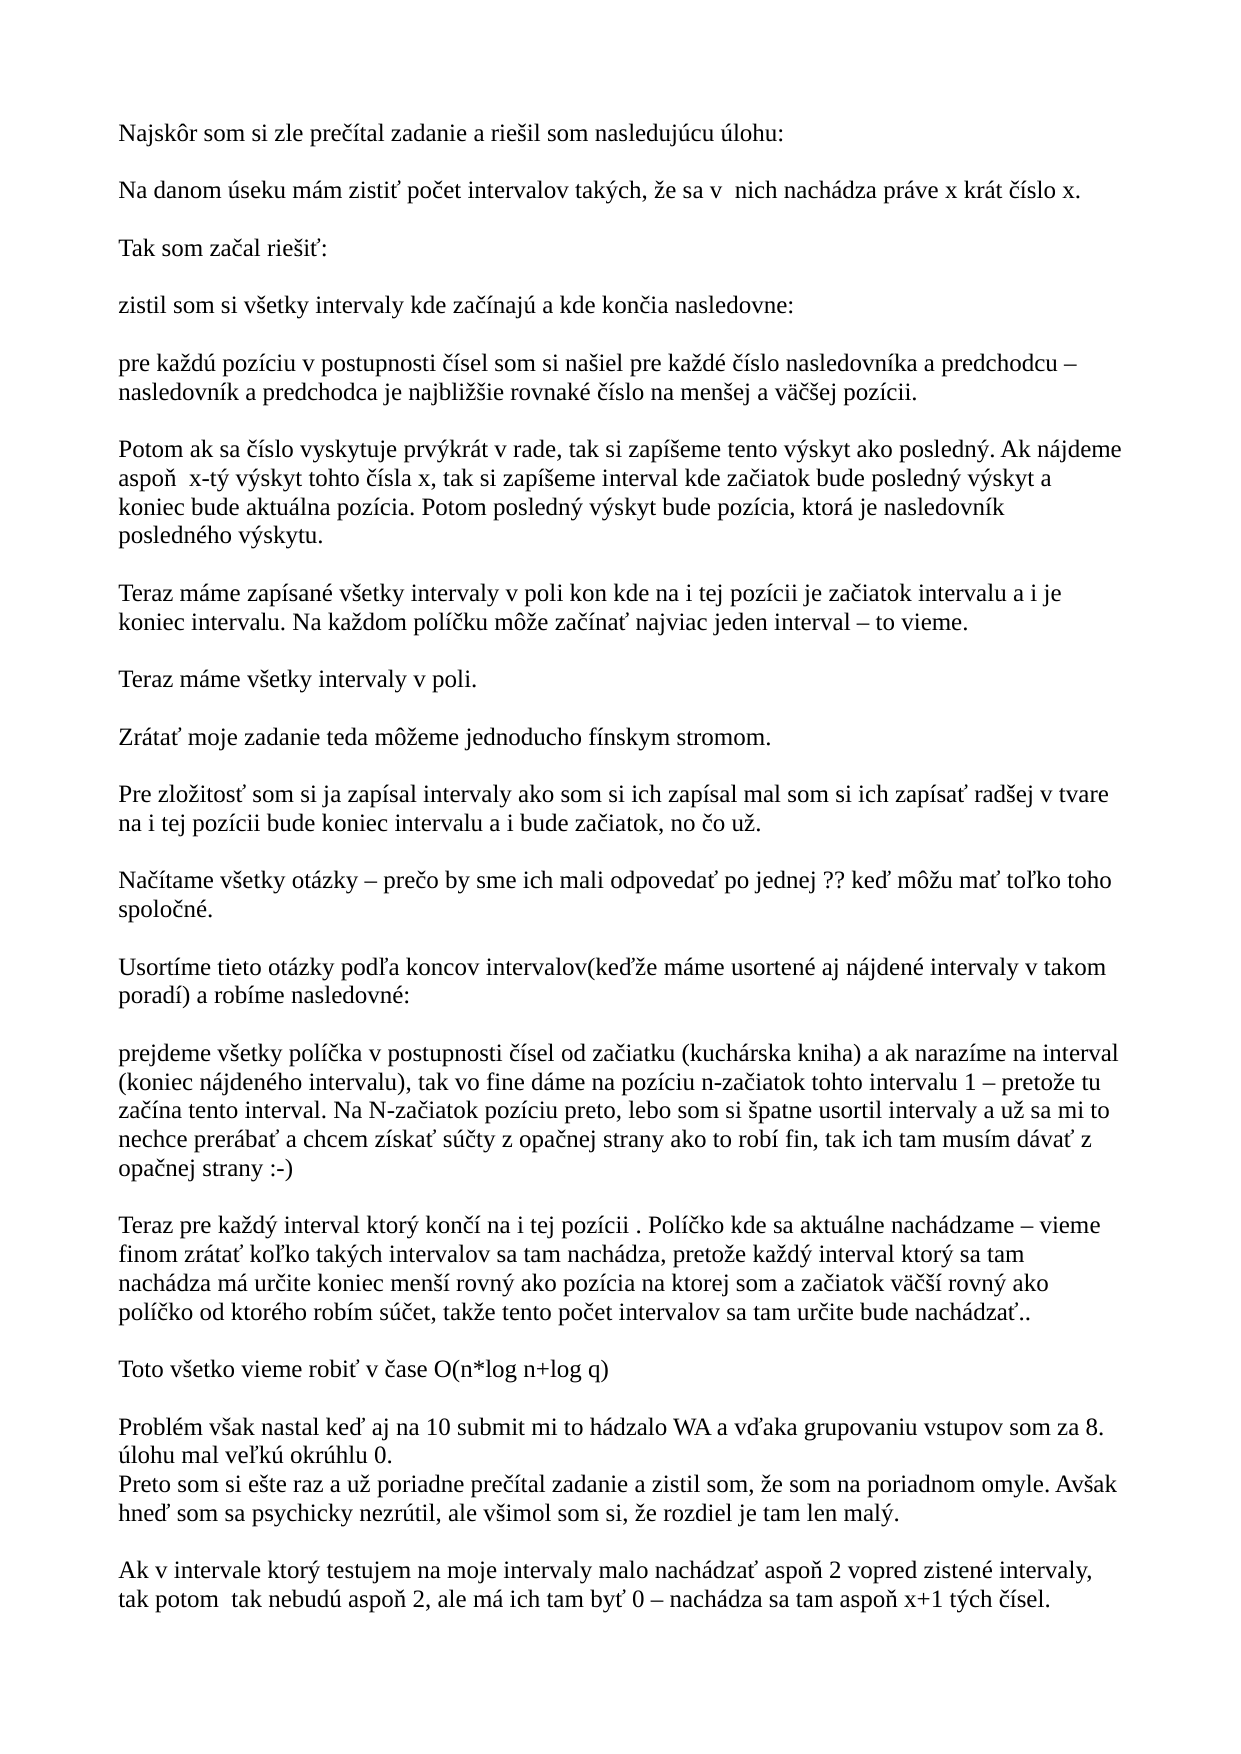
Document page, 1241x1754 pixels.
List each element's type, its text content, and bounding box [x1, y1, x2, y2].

text zistil som si všetky intervaly kde začínajú a kde končia nasledovne: [118, 291, 1122, 319]
text Zrátať moje zadanie teda môžeme jednoducho fínskym stromom. [118, 722, 1122, 751]
text Načítame všetky otázky – prečo by sme ich mali odpovedať po jednej ?? keď môžu mať toľko toho spoločné. [118, 866, 1122, 923]
text Usortíme tieto otázky podľa koncov intervalov(keďže máme usortené aj nájdené intervaly v takom poradí) a robíme nasledovné: [118, 952, 1122, 1009]
text Najskôr som si zle prečítal zadanie a riešil som nasledujúcu úlohu: [118, 118, 1122, 147]
text Problém však nastal keď aj na 10 submit mi to hádzalo WA a vďaka grupovaniu vstupov som za 8. úlohu mal veľkú okrúhlu 0. [118, 1412, 1122, 1469]
text Potom ak sa číslo vyskytuje prvýkrát v rade, tak si zapíšeme tento výskyt ako posledný. Ak nájdeme aspoň x-tý výskyt tohto čísla x, tak si zapíšeme interval kde začiatok bude posledný výskyt a koniec bude aktuálna pozícia. Potom posledný výskyt bude pozícia, ktorá je nasledovník posledného výskytu. [118, 434, 1122, 549]
text prejdeme všetky políčka v postupnosti čísel od začiatku (kuchárska kniha) a ak narazíme na interval (koniec nájdeného intervalu), tak vo fine dáme na pozíciu n-začiatok tohto intervalu 1 – pretože tu začína tento interval. Na N-začiatok pozíciu preto, lebo som si špatne usortil intervaly a už sa mi to nechce prerábať a chcem získať súčty z opačnej strany ako to robí fin, tak ich tam musím dávať z opačnej strany :-) [118, 1038, 1122, 1182]
text Na danom úseku mám zistiť počet intervalov takých, že sa v nich nachádza práve x krát číslo x. [118, 176, 1122, 204]
text Tak som začal riešiť: [118, 233, 1122, 262]
text Ak v intervale ktorý testujem na moje intervaly malo nachádzať aspoň 2 vopred zistené intervaly, tak potom tak nebudú aspoň 2, ale má ich tam byť 0 – nachádza sa tam aspoň x+1 tých čísel. [118, 1556, 1122, 1613]
text pre každú pozíciu v postupnosti čísel som si našiel pre každé číslo nasledovníka a predchodcu – nasledovník a predchodca je najbližšie rovnaké číslo na menšej a väčšej pozícii. [118, 348, 1122, 406]
text Toto všetko vieme robiť v čase O(n*log n+log q) [118, 1354, 1122, 1383]
text Teraz máme zapísané všetky intervaly v poli kon kde na i tej pozícii je začiatok intervalu a i je koniec intervalu. Na každom políčku môže začínať najviac jeden interval – to vieme. [118, 578, 1122, 636]
text Teraz pre každý interval ktorý končí na i tej pozícii . Políčko kde sa aktuálne nachádzame – vieme finom zrátať koľko takých intervalov sa tam nachádza, pretože každý interval ktorý sa tam nachádza má určite koniec menší rovný ako pozícia na ktorej som a začiatok väčší rovný ako políčko od ktorého robím súčet, takže tento počet intervalov sa tam určite bude nachádzať.. [118, 1211, 1122, 1326]
text Pre zložitosť som si ja zapísal intervaly ako som si ich zapísal mal som si ich zapísať radšej v tvare na i tej pozícii bude koniec intervalu a i bude začiatok, no čo už. [118, 779, 1122, 837]
text Teraz máme všetky intervaly v poli. [118, 664, 1122, 693]
text Preto som si ešte raz a už poriadne prečítal zadanie a zistil som, že som na poriadnom omyle. Avšak hneď som sa psychicky nezrútil, ale všimol som si, že rozdiel je tam len malý. [118, 1469, 1122, 1527]
